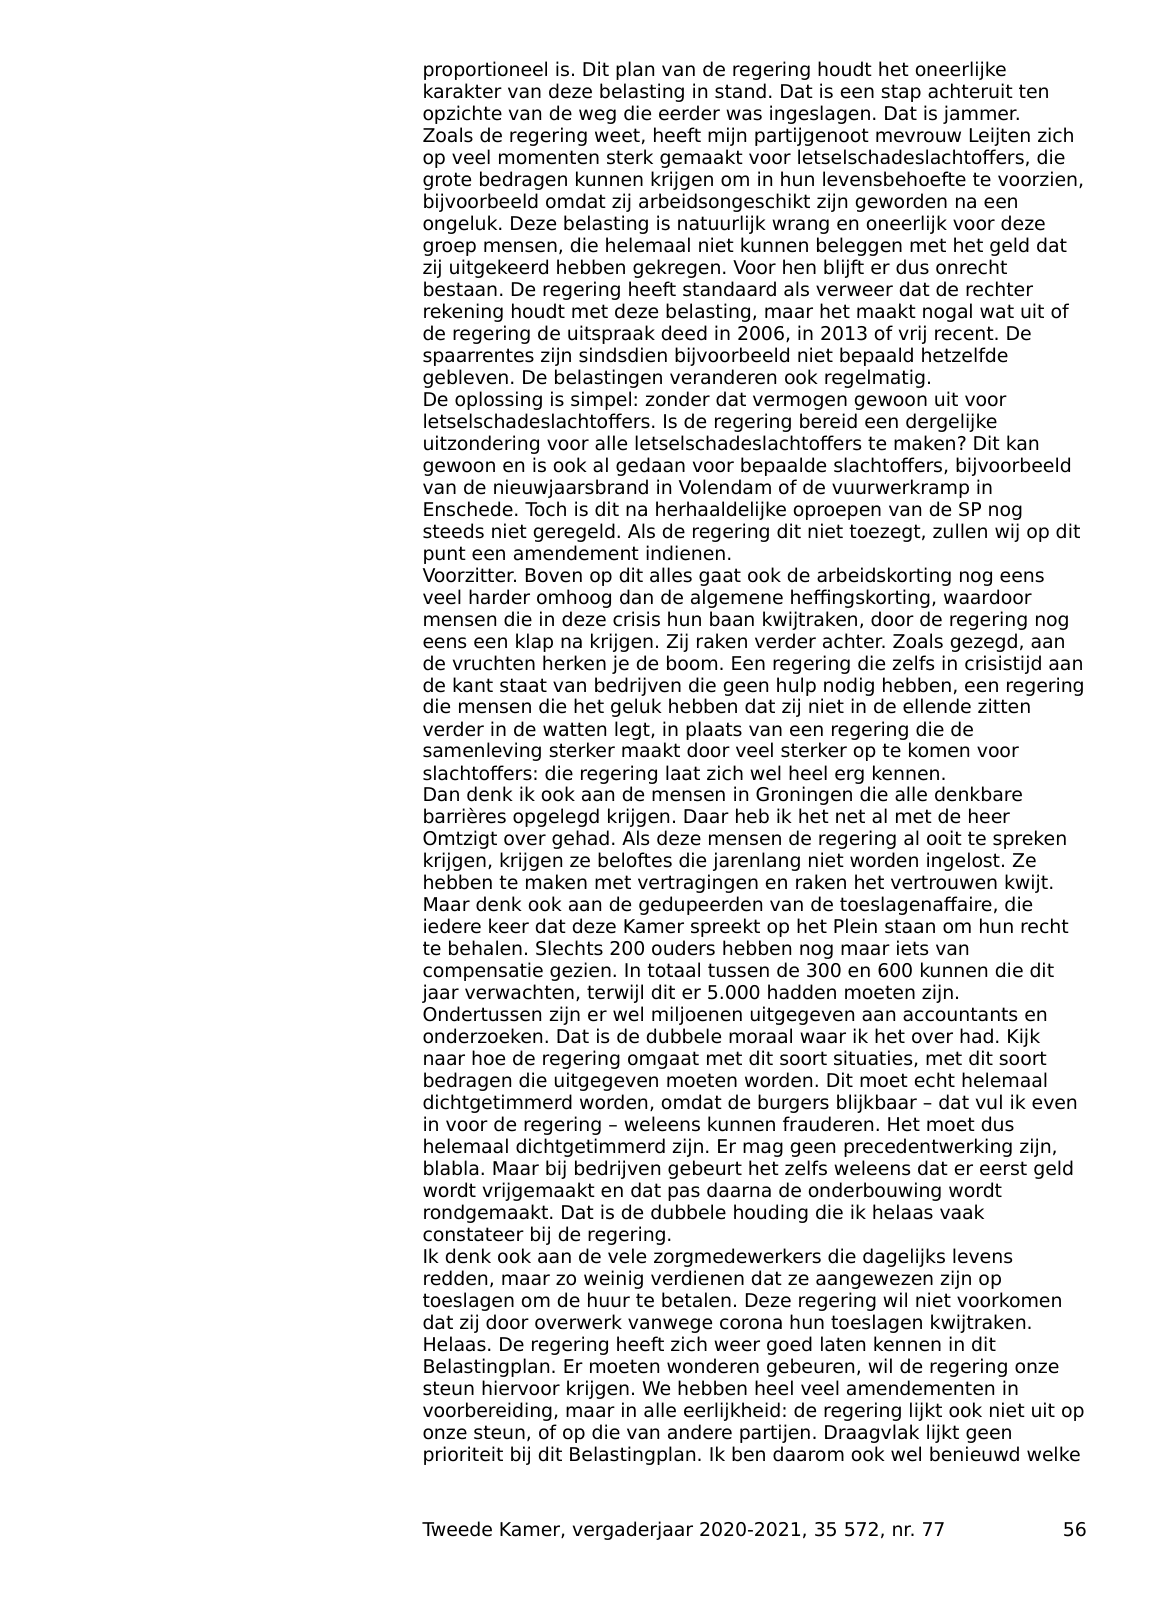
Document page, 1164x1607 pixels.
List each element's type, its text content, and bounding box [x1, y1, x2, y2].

text Ik denk ook aan de vele zorgmedewerkers die dagelijks levens redden, maar zo weinig verdienen dat ze aangewezen zijn op toeslagen om de huur te betalen. Deze regering wil niet voorkomen dat zij door overwerk vanwege corona hun toeslagen kwijtraken. Helaas. De regering heeft zich weer goed laten kennen in dit Belastingplan. Er moeten wonderen gebeuren, wil de regering onze steun hiervoor krijgen. We hebben heel veel amendementen in voorbereiding, maar in alle eerlijkheid: de regering lijkt ook niet uit op onze steun, of op die van andere partijen. Draagvlak lijkt geen prioriteit bij dit Belastingplan. Ik ben daarom ook wel benieuwd welke [422, 1246, 1087, 1466]
text Voorzitter. Boven op dit alles gaat ook de arbeidskorting nog eens veel harder omhoog dan de algemene heffingskorting, waardoor mensen die in deze crisis hun baan kwijtraken, door de regering nog eens een klap na krijgen. Zij raken verder achter. Zoals gezegd, aan de vruchten herken je de boom. Een regering die zelfs in crisistijd aan de kant staat van bedrijven die geen hulp nodig hebben, een regering die mensen die het geluk hebben dat zij niet in de ellende zitten verder in de watten legt, in plaats van een regering die de samenleving sterker maakt door veel sterker op te komen voor slachtoffers: die regering laat zich wel heel erg kennen. [422, 564, 1087, 784]
text Zoals de regering weet, heeft mijn partijgenoot mevrouw Leijten zich op veel momenten sterk gemaakt voor letselschadeslachtoffers, die grote bedragen kunnen krijgen om in hun levensbehoefte te voorzien, bijvoorbeeld omdat zij arbeidsongeschikt zijn geworden na een ongeluk. Deze belasting is natuurlijk wrang en oneerlijk voor deze groep mensen, die helemaal niet kunnen beleggen met het geld dat zij uitgekeerd hebben gekregen. Voor hen blijft er dus onrecht bestaan. De regering heeft standaard als verweer dat de rechter rekening houdt met deze belasting, maar het maakt nogal wat uit of de regering de uitspraak deed in 2006, in 2013 of vrij recent. De spaarrentes zijn sindsdien bijvoorbeeld niet bepaald hetzelfde gebleven. De belastingen veranderen ook regelmatig. [422, 125, 1087, 389]
text De oplossing is simpel: zonder dat vermogen gewoon uit voor letselschadeslachtoffers. Is de regering bereid een dergelijke uitzondering voor alle letselschadeslachtoffers te maken? Dit kan gewoon en is ook al gedaan voor bepaalde slachtoffers, bijvoorbeeld van de nieuwjaarsbrand in Volendam of de vuurwerkramp in Enschede. Toch is dit na herhaaldelijke oproepen van de SP nog steeds niet geregeld. Als de regering dit niet toezegt, zullen wij op dit punt een amendement indienen. [422, 389, 1087, 564]
text proportioneel is. Dit plan van de regering houdt het oneerlijke karakter van deze belasting in stand. Dat is een stap achteruit ten opzichte van de weg die eerder was ingeslagen. Dat is jammer. [422, 59, 1087, 125]
text Maar denk ook aan de gedupeerden van de toeslagenaffaire, die iedere keer dat deze Kamer spreekt op het Plein staan om hun recht te behalen. Slechts 200 ouders hebben nog maar iets van compensatie gezien. In totaal tussen de 300 en 600 kunnen die dit jaar verwachten, terwijl dit er 5.000 hadden moeten zijn. Ondertussen zijn er wel miljoenen uitgegeven aan accountants en onderzoeken. Dat is de dubbele moraal waar ik het over had. Kijk naar hoe de regering omgaat met dit soort situaties, met dit soort bedragen die uitgegeven moeten worden. Dit moet echt helemaal dichtgetimmerd worden, omdat de burgers blijkbaar – dat vul ik even in voor de regering – weleens kunnen frauderen. Het moet dus helemaal dichtgetimmerd zijn. Er mag geen precedentwerking zijn, blabla. Maar bij bedrijven gebeurt het zelfs weleens dat er eerst geld wordt vrijgemaakt en dat pas daarna de onderbouwing wordt rondgemaakt. Dat is de dubbele houding die ik helaas vaak constateer bij de regering. [422, 894, 1087, 1246]
text Dan denk ik ook aan de mensen in Groningen die alle denkbare barrières opgelegd krijgen. Daar heb ik het net al met de heer Omtzigt over gehad. Als deze mensen de regering al ooit te spreken krijgen, krijgen ze beloftes die jarenlang niet worden ingelost. Ze hebben te maken met vertragingen en raken het vertrouwen kwijt. [422, 784, 1087, 894]
